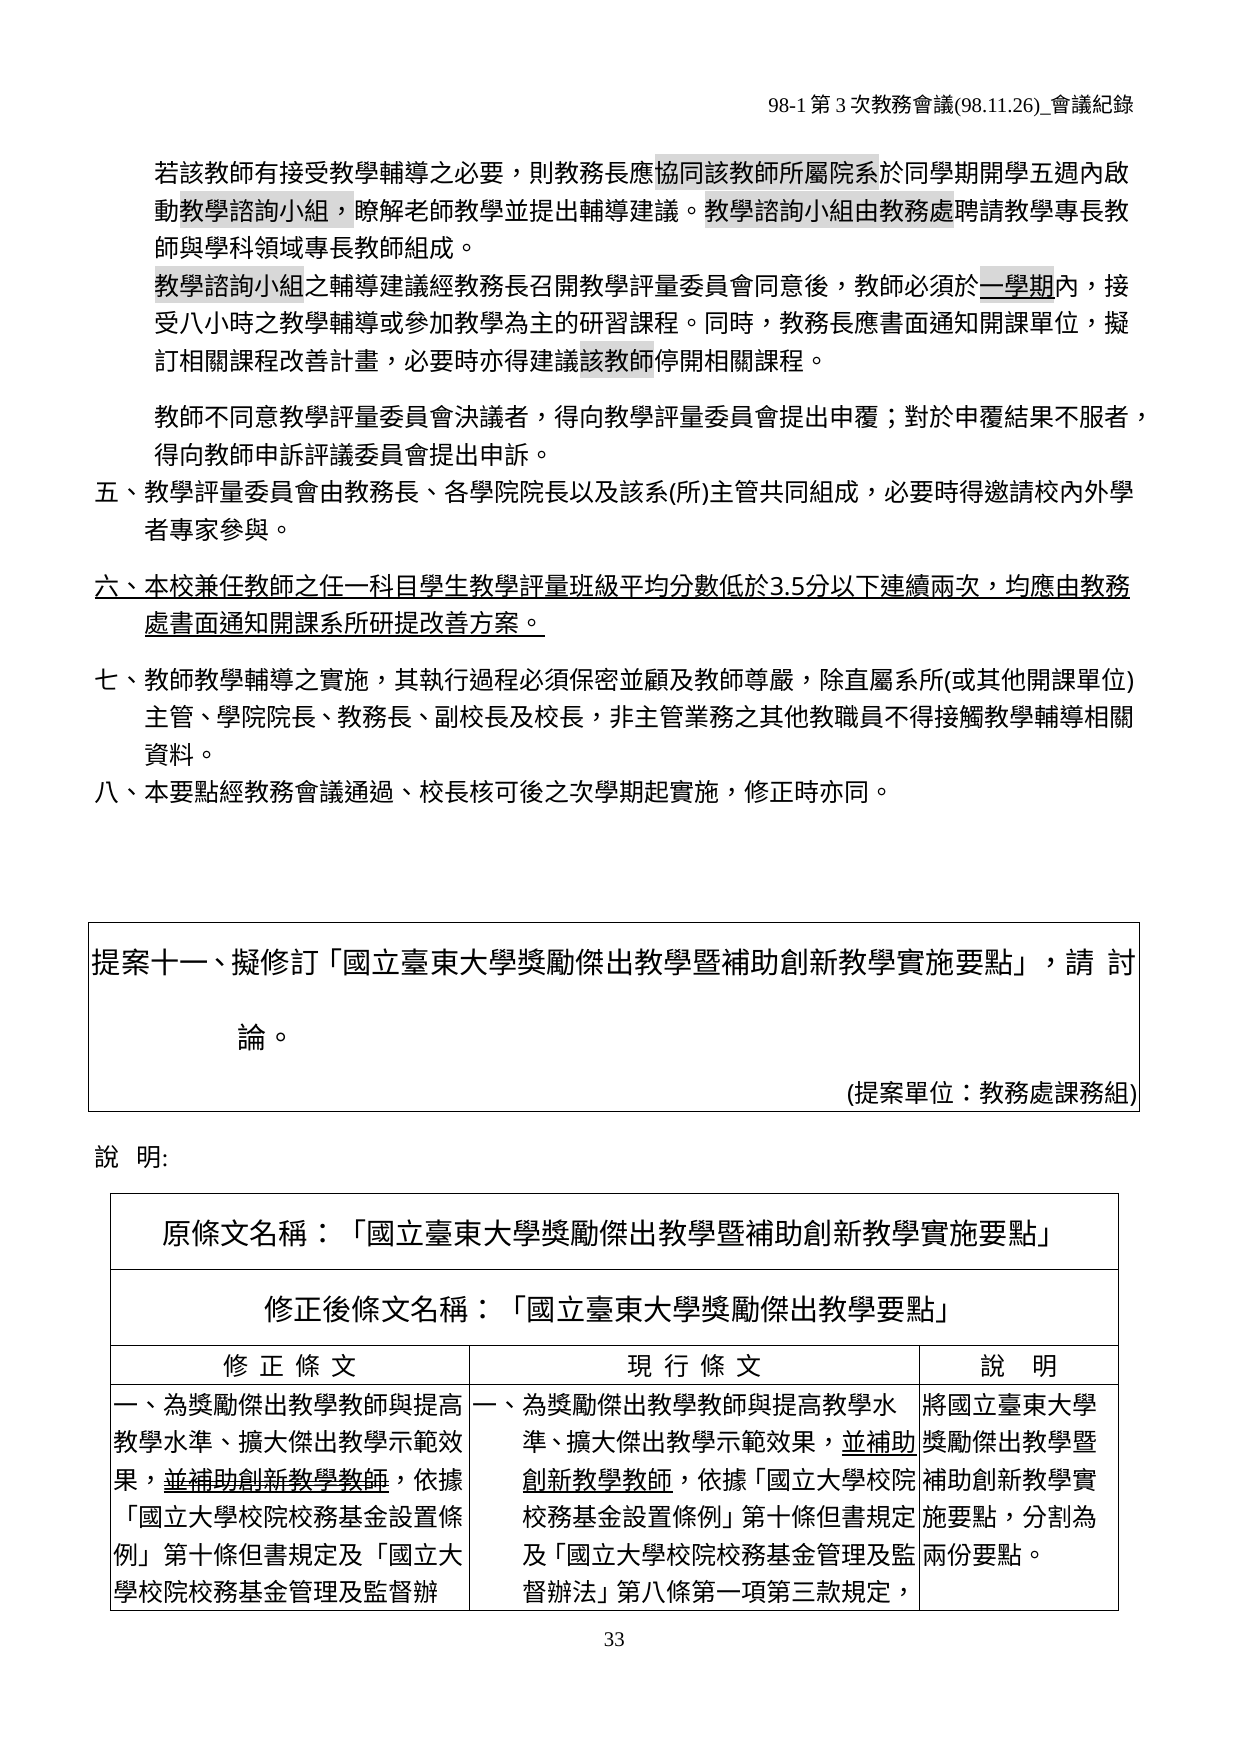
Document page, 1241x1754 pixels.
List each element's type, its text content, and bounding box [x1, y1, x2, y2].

text 六、本校兼任教師之任一科目學生教學評量班級平均分數低於3.5分以下連續兩次，均應由教務處書面通知開課系所研提改善方案。 [94, 566, 1134, 641]
text 說 明: [94, 1137, 1134, 1174]
table_cell 將國立臺東大學獎勵傑出教學暨補助創新教學實施要點，分割為兩份要點。 [920, 1385, 1118, 1609]
table_cell 修 正 條 文 [111, 1346, 469, 1383]
text 五、教學評量委員會由教務長、各學院院長以及該系(所)主管共同組成，必要時得邀請校內外學者專家參與。 [94, 472, 1134, 547]
text 教師不同意教學評量委員會決議者，得向教學評量委員會提出申覆；對於申覆結果不服者，得向教師申訴評議委員會提出申訴。 [154, 397, 1134, 472]
text 八、本要點經教務會議通過、校長核可後之次學期起實施，修正時亦同。 [94, 772, 1134, 809]
table_cell 一、為獎勵傑出教學教師與提高教學水準、擴大傑出教學示範效果，並補助創新教學教師，依據「國立大學校院校務基金設置條例」第十條但書規定及「國立大學校院校務基金管理及監督辦 [111, 1385, 469, 1609]
table_header 提案十一、擬修訂「國立臺東大學獎勵傑出教學暨補助創新教學實施要點」，請 討論。 (提案單位：教務處課務組) [89, 923, 1139, 1111]
table_cell 修正後條文名稱：「國立臺東大學獎勵傑出教學要點」 [111, 1270, 1118, 1345]
table_cell 現 行 條 文 [470, 1346, 919, 1383]
text 若該教師有接受教學輔導之必要，則教務長應協同該教師所屬院系於同學期開學五週內啟動教學諮詢小組，瞭解老師教學並提出輔導建議。教學諮詢小組由教務處聘請教學專長教師與學科領域專長教師組成。 [154, 153, 1134, 266]
text 七、教師教學輔導之實施，其執行過程必須保密並顧及教師尊嚴，除直屬系所(或其他開課單位)主管、學院院長、教務長、副校長及校長，非主管業務之其他教職員不得接觸教學輔導相關資料。 [94, 659, 1134, 772]
text 教學諮詢小組之輔導建議經教務長召開教學評量委員會同意後，教師必須於一學期內，接受八小時之教學輔導或參加教學為主的研習課程。同時，教務長應書面通知開課單位，擬訂相關課程改善計畫，必要時亦得建議該教師停開相關課程。 [154, 266, 1134, 378]
table_cell 一、為獎勵傑出教學教師與提高教學水準、擴大傑出教學示範效果，並補助創新教學教師，依據「國立大學校院校務基金設置條例」第十條但書規定及「國立大學校院校務基金管理及監督辦法」第八條第一項第三款規定， [470, 1385, 919, 1609]
table_cell 說 明 [920, 1346, 1118, 1383]
table_header 原條文名稱：「國立臺東大學獎勵傑出教學暨補助創新教學實施要點」 [111, 1194, 1118, 1269]
